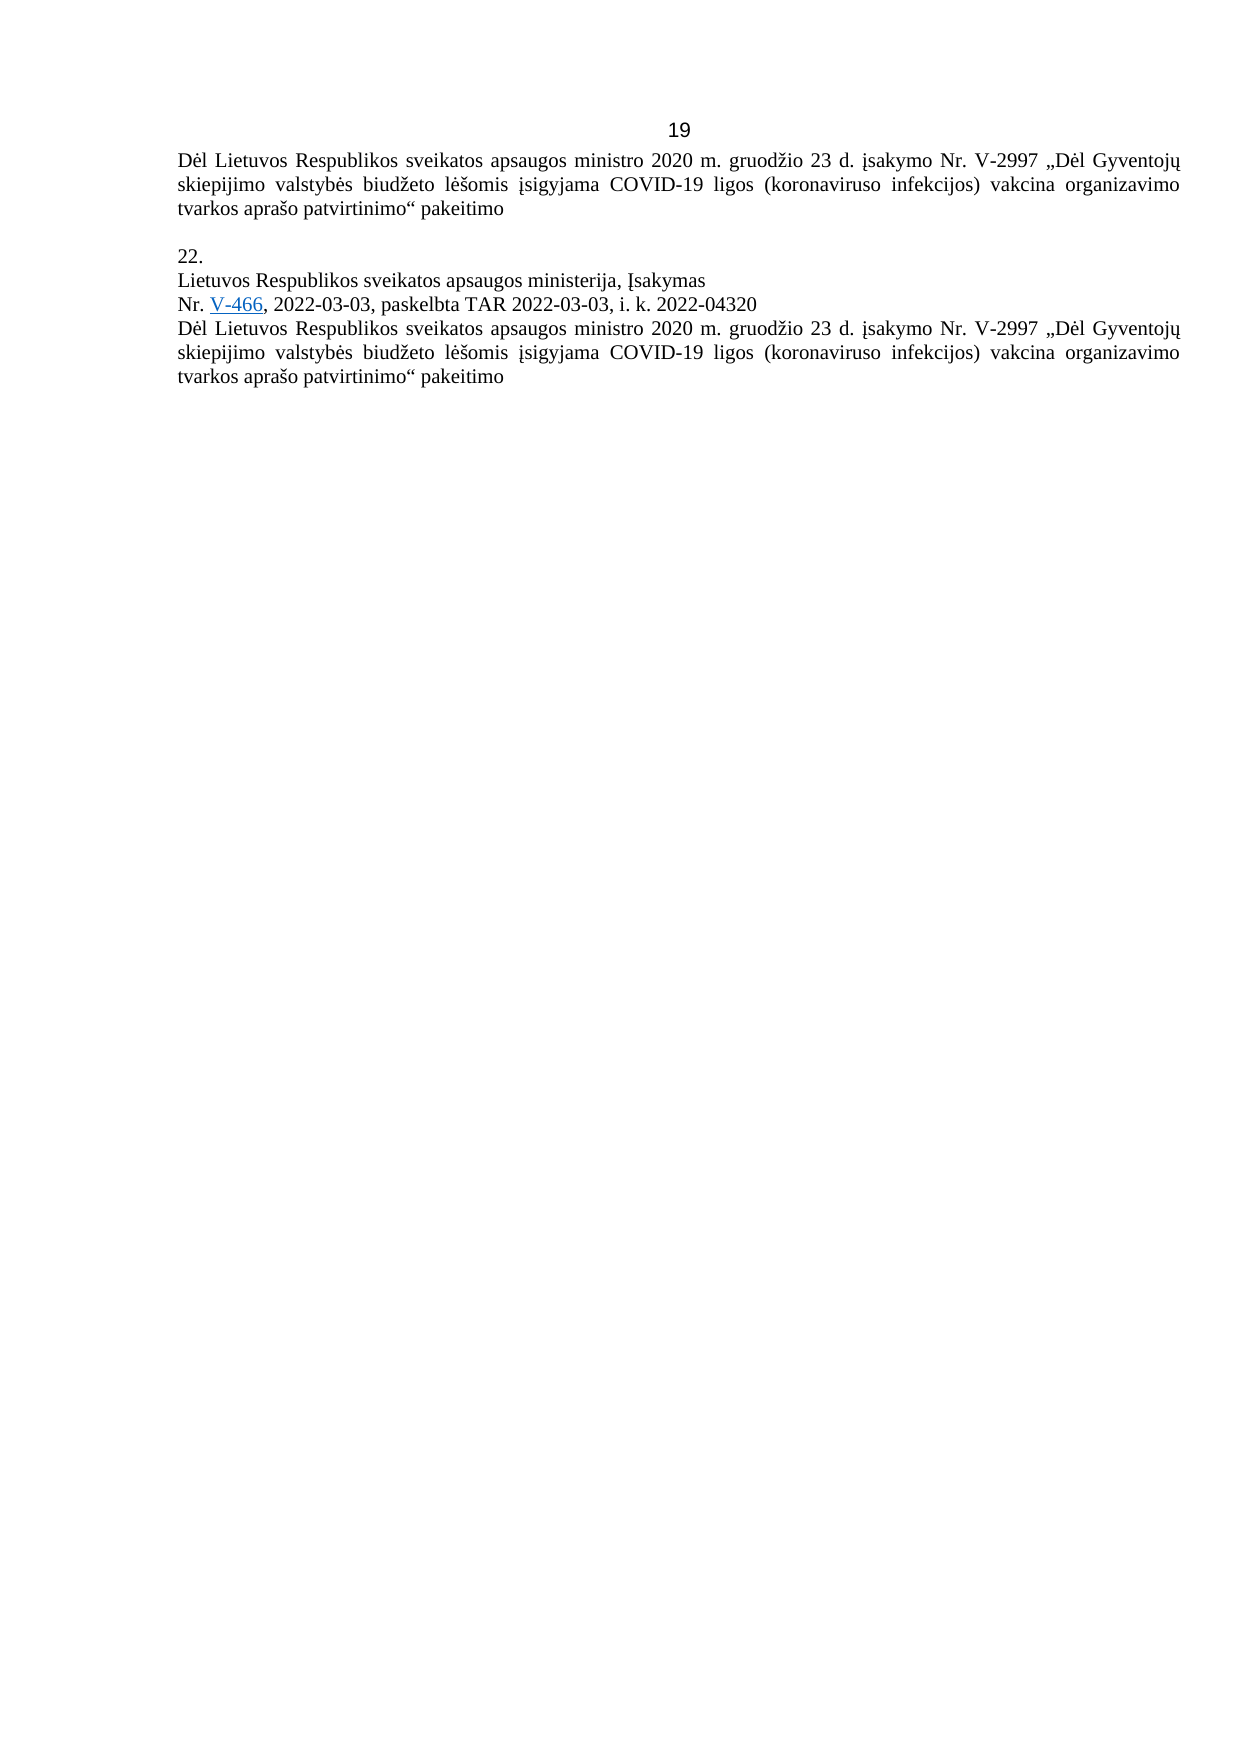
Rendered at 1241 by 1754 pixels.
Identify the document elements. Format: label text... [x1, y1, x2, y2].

text Lietuvos Respublikos sveikatos apsaugos ministerija, Įsakymas [177, 268, 1181, 292]
text Nr. V-466, 2022-03-03, paskelbta TAR 2022-03-03, i. k. 2022-04320 [177, 292, 1181, 316]
text Dėl Lietuvos Respublikos sveikatos apsaugos ministro 2020 m. gruodžio 23 d. įsakymo Nr. V-2997 „Dėl Gyventojų skiepijimo valstybės biudžeto lėšomis įsigyjama COVID-19 ligos (koronaviruso infekcijos) vakcina organizavimo tvarkos aprašo patvirtinimo“ pakeitimo [177, 148, 1181, 220]
text 22. [177, 244, 1181, 268]
text Dėl Lietuvos Respublikos sveikatos apsaugos ministro 2020 m. gruodžio 23 d. įsakymo Nr. V-2997 „Dėl Gyventojų skiepijimo valstybės biudžeto lėšomis įsigyjama COVID-19 ligos (koronaviruso infekcijos) vakcina organizavimo tvarkos aprašo patvirtinimo“ pakeitimo [177, 316, 1181, 388]
